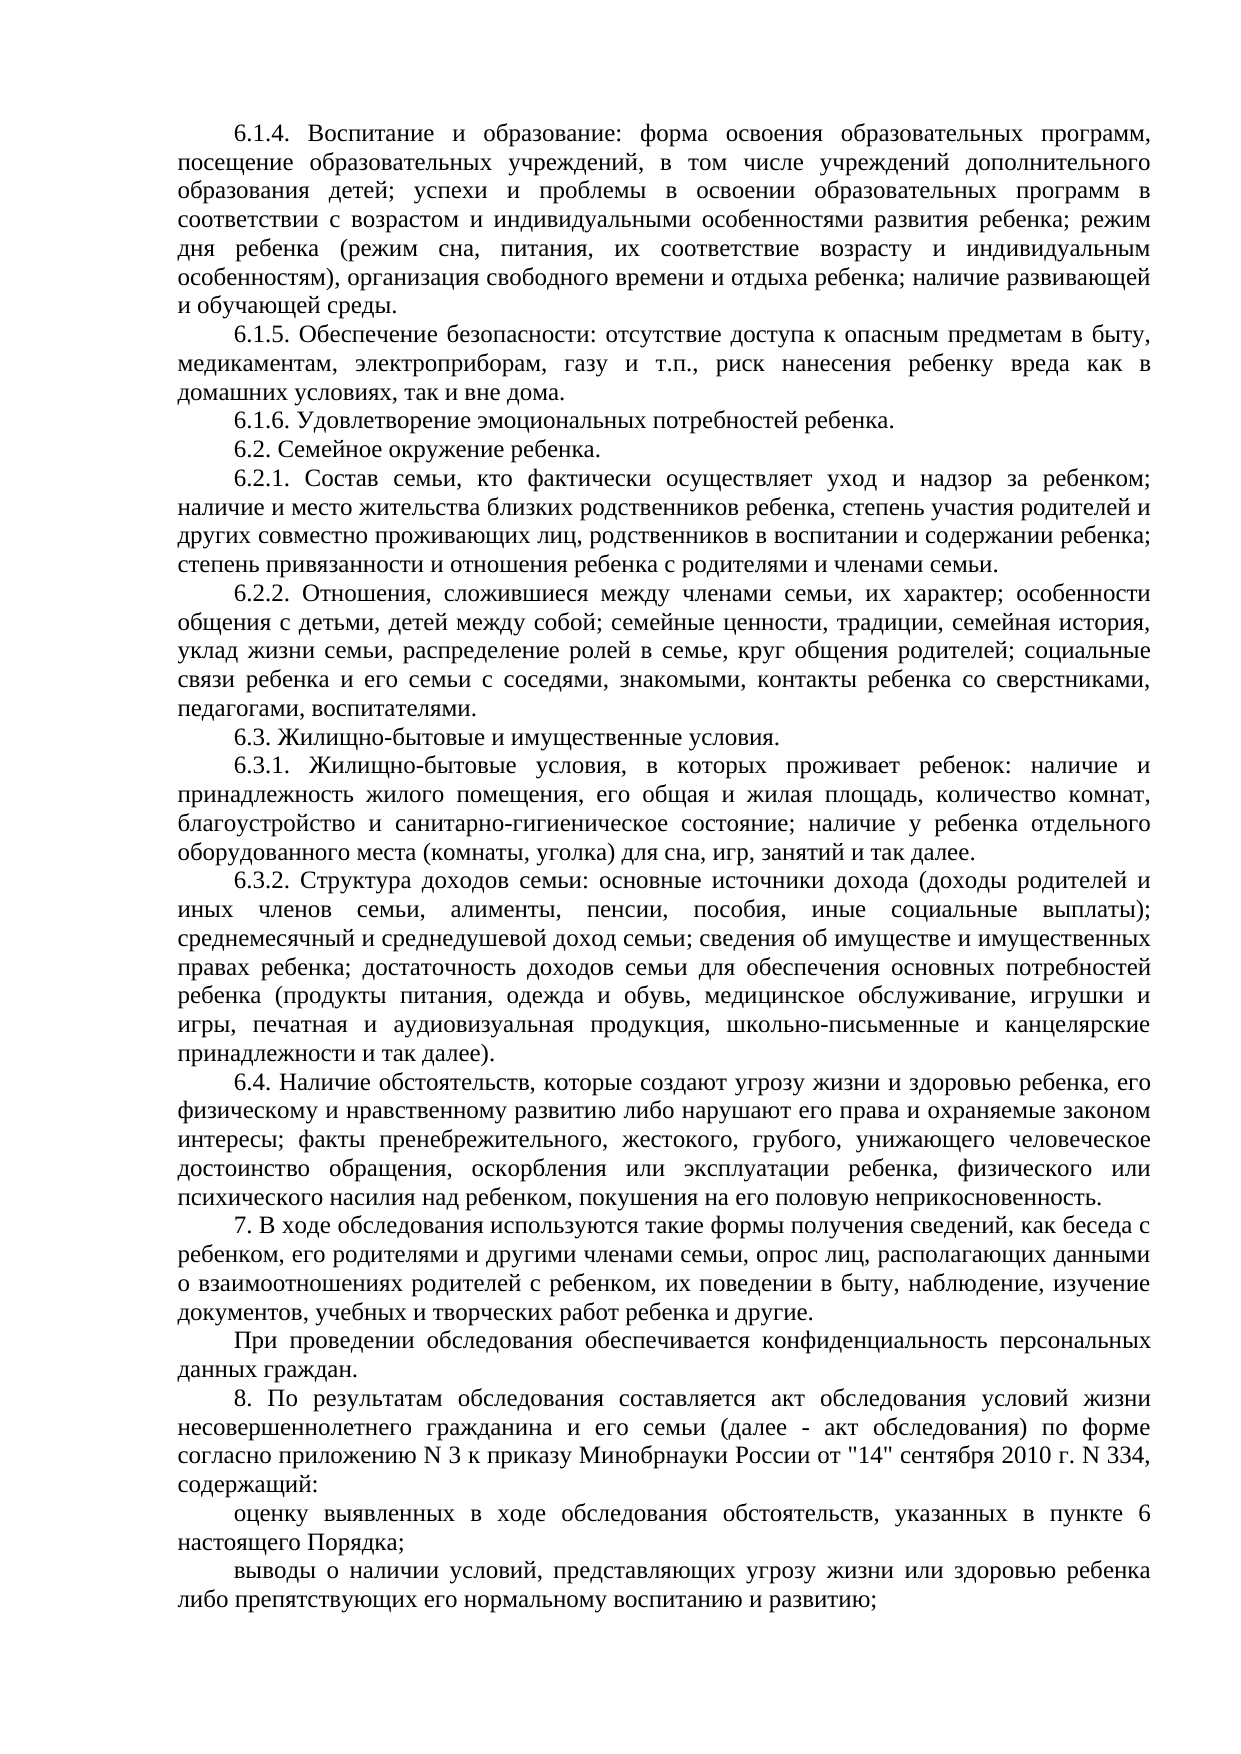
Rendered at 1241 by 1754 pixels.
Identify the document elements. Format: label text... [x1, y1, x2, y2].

text выводы о наличии условий, представляющих угрозу жизни или здоровью ребенка либо препятствующих его нормальному воспитанию и развитию; [177, 1556, 1152, 1613]
text 7. В ходе обследования используются такие формы получения сведений, как беседа с ребенком, его родителями и другими членами семьи, опрос лиц, располагающих данными о взаимоотношениях родителей с ребенком, их поведении в быту, наблюдение, изучение документов, учебных и творческих работ ребенка и другие. [177, 1211, 1152, 1326]
text 6.1.5. Обеспечение безопасности: отсутствие доступа к опасным предметам в быту, медикаментам, электроприборам, газу и т.п., риск нанесения ребенку вреда как в домашних условиях, так и вне дома. [177, 319, 1152, 406]
text 6.4. Наличие обстоятельств, которые создают угрозу жизни и здоровью ребенка, его физическому и нравственному развитию либо нарушают его права и охраняемые законом интересы; факты пренебрежительного, жестокого, грубого, унижающего человеческое достоинство обращения, оскорбления или эксплуатации ребенка, физического или психического насилия над ребенком, покушения на его половую неприкосновенность. [177, 1067, 1152, 1211]
text 6.2.1. Состав семьи, кто фактически осуществляет уход и надзор за ребенком; наличие и место жительства близких родственников ребенка, степень участия родителей и других совместно проживающих лиц, родственников в воспитании и содержании ребенка; степень привязанности и отношения ребенка с родителями и членами семьи. [177, 463, 1152, 578]
text При проведении обследования обеспечивается конфиденциальность персональных данных граждан. [177, 1326, 1152, 1383]
text 6.1.6. Удовлетворение эмоциональных потребностей ребенка. [177, 406, 1152, 434]
text 6.3.1. Жилищно-бытовые условия, в которых проживает ребенок: наличие и принадлежность жилого помещения, его общая и жилая площадь, количество комнат, благоустройство и санитарно-гигиеническое состояние; наличие у ребенка отдельного оборудованного места (комнаты, уголка) для сна, игр, занятий и так далее. [177, 751, 1152, 866]
text оценку выявленных в ходе обследования обстоятельств, указанных в пункте 6 настоящего Порядка; [177, 1498, 1152, 1556]
text 6.3.2. Структура доходов семьи: основные источники дохода (доходы родителей и иных членов семьи, алименты, пенсии, пособия, иные социальные выплаты); среднемесячный и среднедушевой доход семьи; сведения об имуществе и имущественных правах ребенка; достаточность доходов семьи для обеспечения основных потребностей ребенка (продукты питания, одежда и обувь, медицинское обслуживание, игрушки и игры, печатная и аудиовизуальная продукция, школьно-письменные и канцелярские принадлежности и так далее). [177, 866, 1152, 1067]
text 6.2.2. Отношения, сложившиеся между членами семьи, их характер; особенности общения с детьми, детей между собой; семейные ценности, традиции, семейная история, уклад жизни семьи, распределение ролей в семье, круг общения родителей; социальные связи ребенка и его семьи с соседями, знакомыми, контакты ребенка со сверстниками, педагогами, воспитателями. [177, 578, 1152, 722]
text 6.1.4. Воспитание и образование: форма освоения образовательных программ, посещение образовательных учреждений, в том числе учреждений дополнительного образования детей; успехи и проблемы в освоении образовательных программ в соответствии с возрастом и индивидуальными особенностями развития ребенка; режим дня ребенка (режим сна, питания, их соответствие возрасту и индивидуальным особенностям), организация свободного времени и отдыха ребенка; наличие развивающей и обучающей среды. [177, 118, 1152, 319]
text 8. По результатам обследования составляется акт обследования условий жизни несовершеннолетнего гражданина и его семьи (далее - акт обследования) по форме согласно приложению N 3 к приказу Минобрнауки России от "14" сентября 2010 г. N 334, содержащий: [177, 1383, 1152, 1498]
text 6.3. Жилищно-бытовые и имущественные условия. [177, 722, 1152, 751]
text 6.2. Семейное окружение ребенка. [177, 434, 1152, 463]
